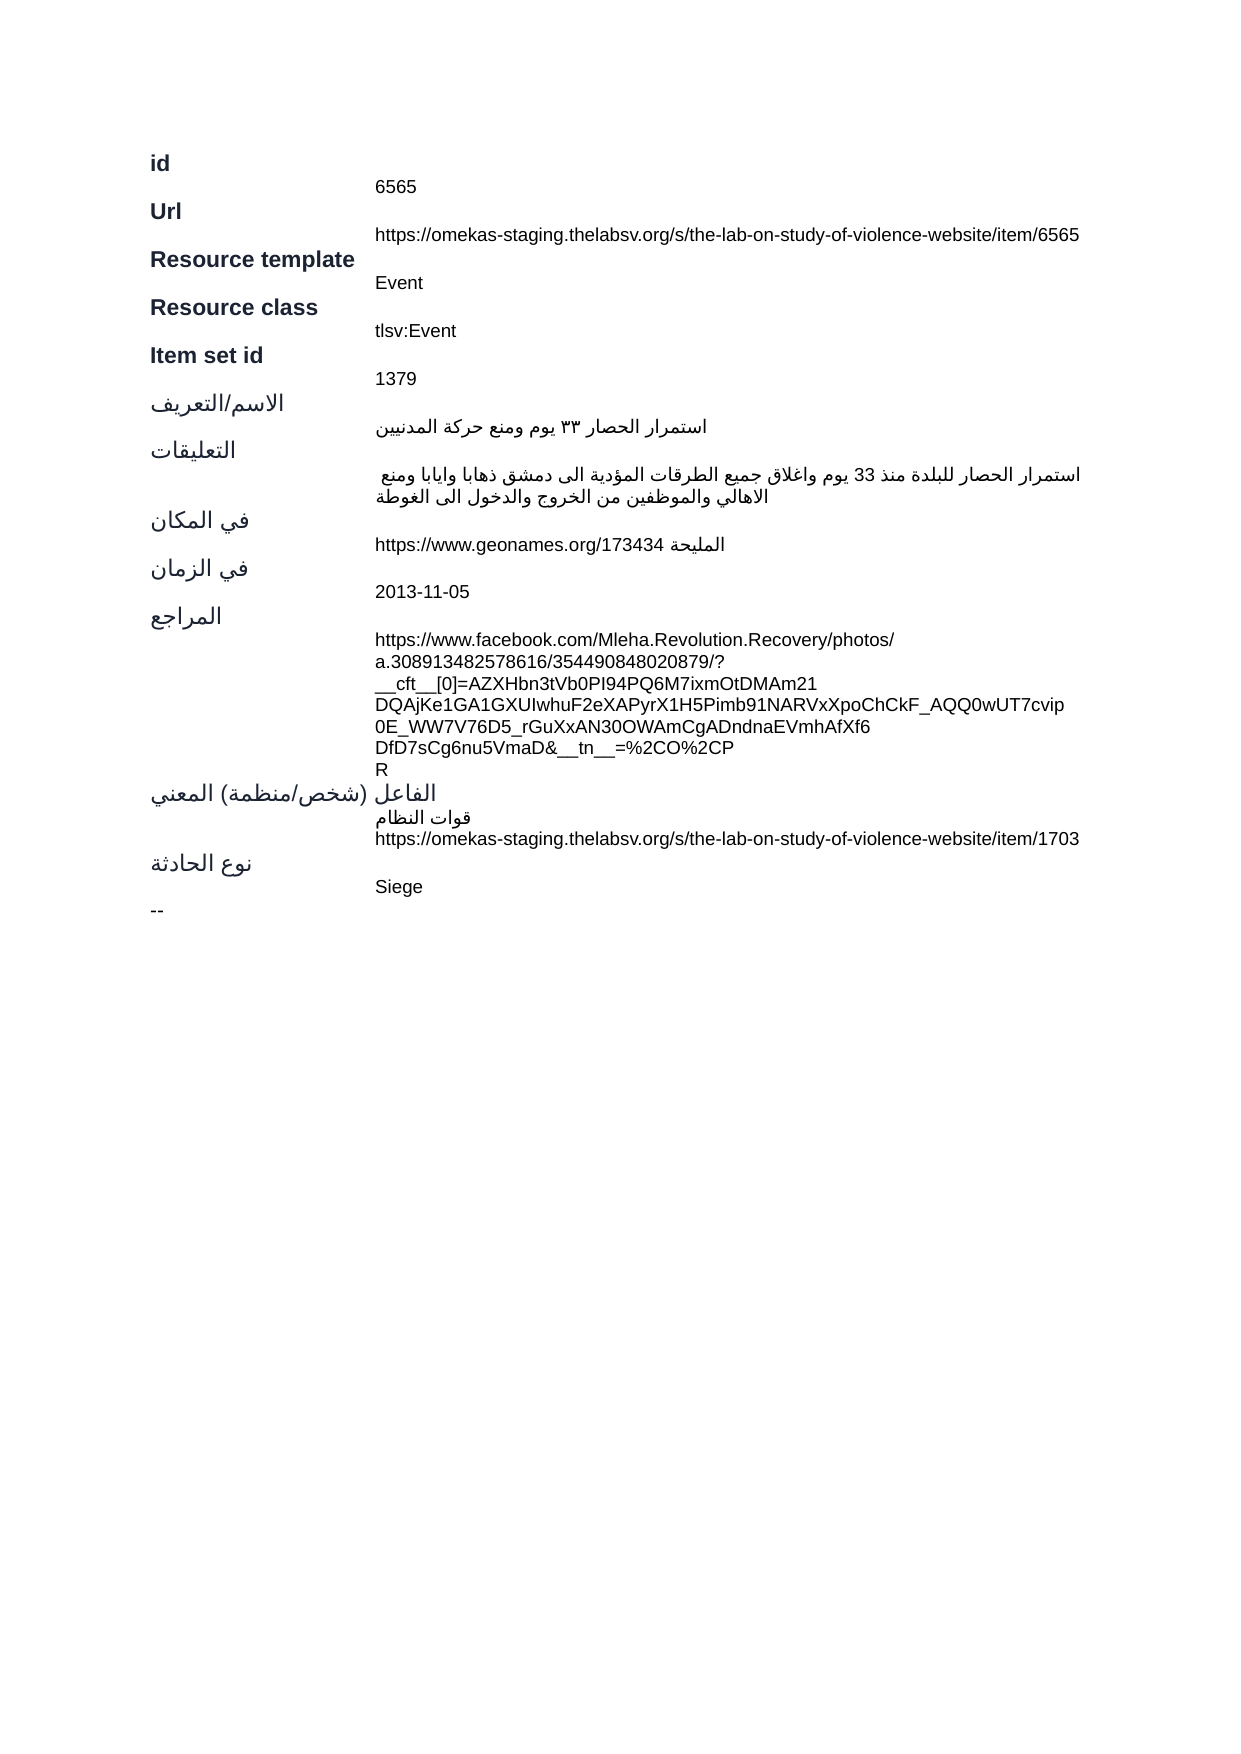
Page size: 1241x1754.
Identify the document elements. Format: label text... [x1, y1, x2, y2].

text نوع الحادثة [150, 849, 1090, 876]
text 2013-11-05 [375, 581, 1090, 603]
text Siege [375, 876, 1090, 897]
text Url [150, 198, 1090, 224]
text في المكان [150, 507, 1090, 533]
text الفاعل (شخص/منظمة) المعني [150, 780, 1090, 806]
text Resource template [150, 246, 1090, 272]
text التعليقات [150, 437, 1090, 464]
text -- [150, 897, 1090, 921]
text Event [375, 272, 1090, 294]
text في الزمان [150, 555, 1090, 581]
text tlsv:Event [375, 320, 1090, 342]
text https://www.facebook.com/Mleha.Revolution.Recovery/photos/a.308913482578616/354490848020879/?__cft__[0]=AZXHbn3tVb0PI94PQ6M7ixmOtDMAm21 [375, 629, 1090, 694]
text استمرار الحصار ٣٣ يوم ومنع حركة المدنيين [375, 416, 1090, 437]
text 1379 [375, 368, 1090, 389]
text المراجع [150, 603, 1090, 629]
text DQAjKe1GA1GXUIwhuF2eXAPyrX1H5Pimb91NARVxXpoChCkF_AQQ0wUT7cvip [375, 694, 1090, 715]
text https://omekas-staging.thelabsv.org/s/the-lab-on-study-of-violence-website/item/1703 [375, 828, 1090, 849]
text 0E_WW7V76D5_rGuXxAN30OWAmCgADndnaEVmhAfXf6 [375, 715, 1090, 737]
text Item set id [150, 342, 1090, 368]
text الاسم/التعريف [150, 389, 1090, 416]
text استمرار الحصار للبلدة منذ 33 يوم واغلاق جميع الطرقات المؤدية الى دمشق ذهابا وايابا ومنع الاهالي والموظفين من الخروج والدخول الى الغوطة [375, 464, 1090, 507]
text قوات النظام [375, 806, 1090, 828]
text 6565 [375, 176, 1090, 198]
text id [150, 150, 1090, 176]
text DfD7sCg6nu5VmaD&__tn__=%2CO%2CP [375, 737, 1090, 758]
text Resource class [150, 294, 1090, 320]
text https://omekas-staging.thelabsv.org/s/the-lab-on-study-of-violence-website/item/6565 [375, 224, 1090, 246]
text https://www.geonames.org/173434 المليحة [375, 533, 1090, 555]
text R [375, 758, 1090, 780]
